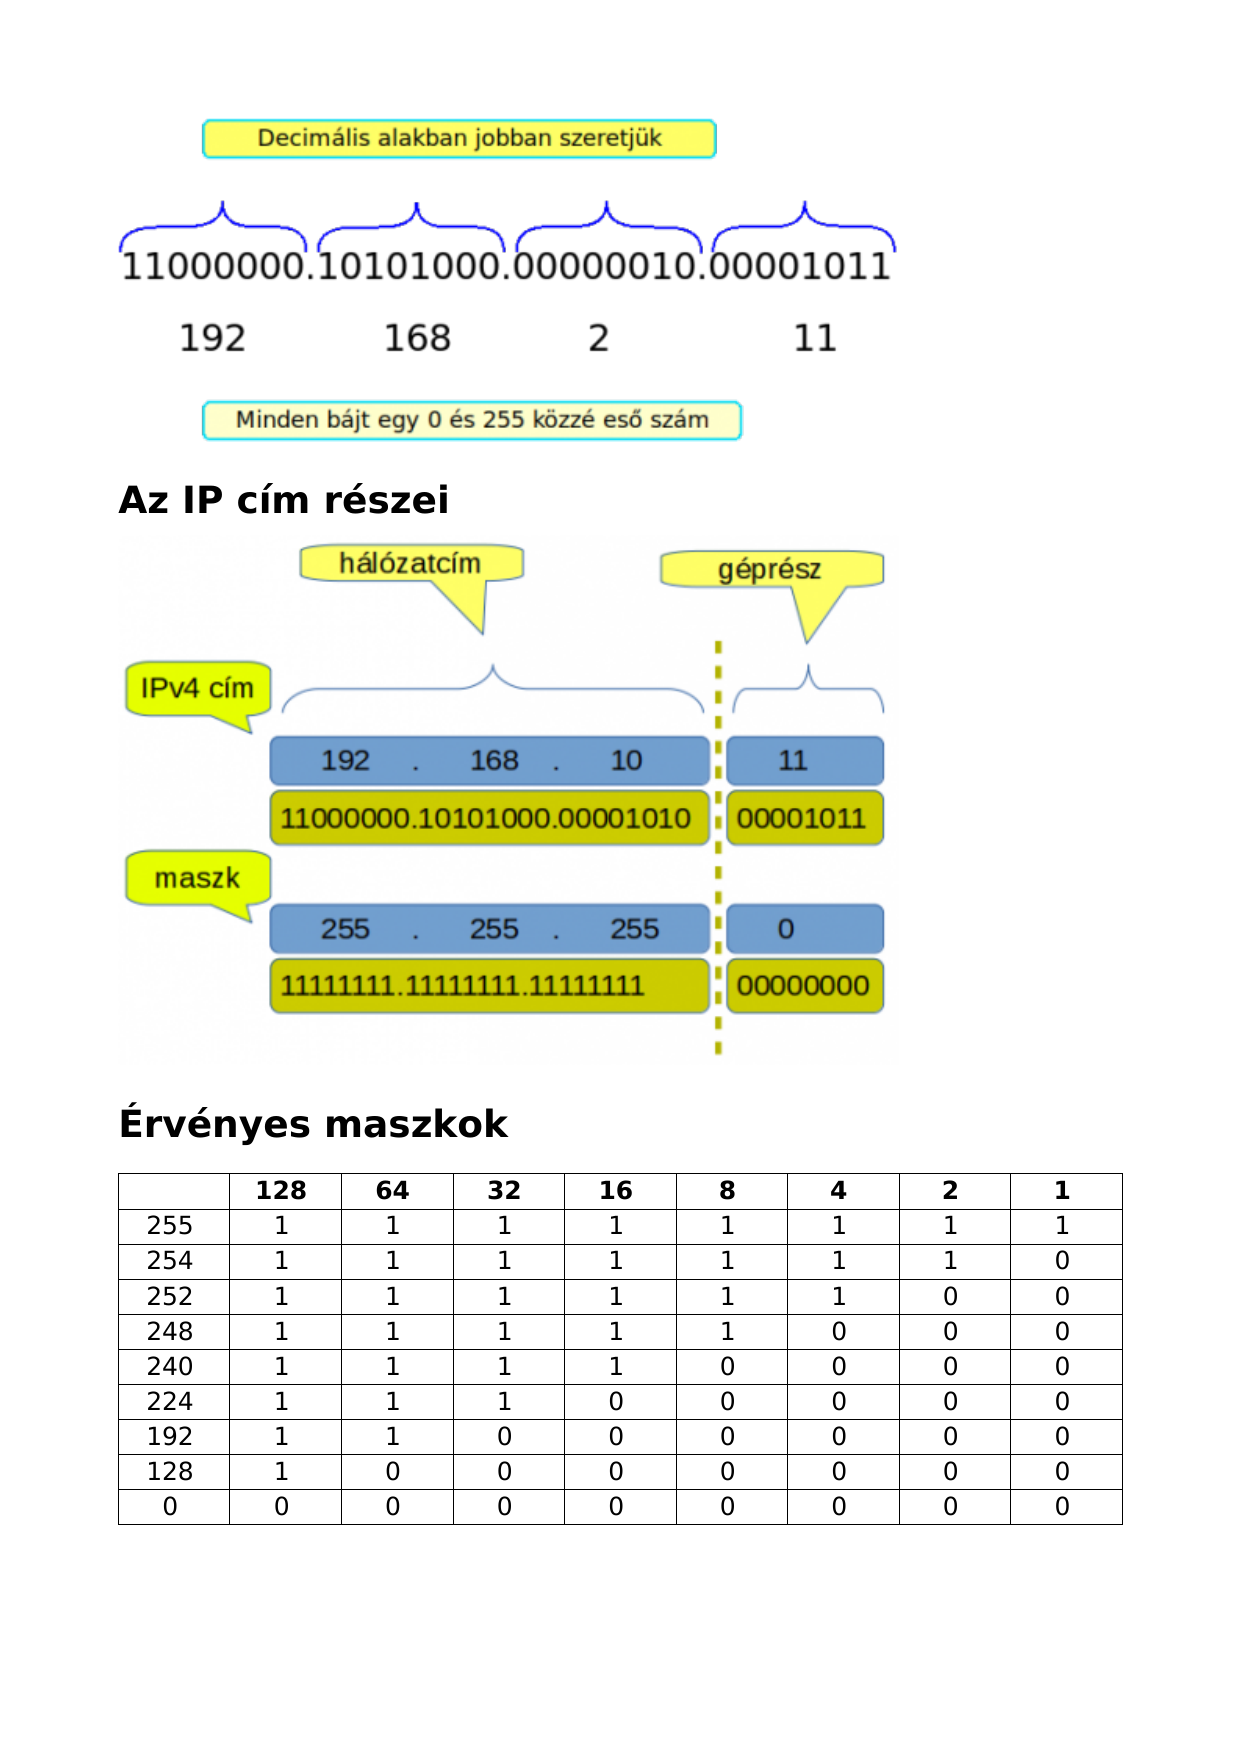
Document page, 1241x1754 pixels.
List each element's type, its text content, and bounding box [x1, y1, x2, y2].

table_cell 0 [788, 1385, 899, 1419]
table_cell 1 [565, 1315, 676, 1349]
table_cell 0 [565, 1385, 676, 1419]
table_cell 1 [565, 1245, 676, 1279]
subtitle Az IP cím részei [118, 479, 1122, 523]
table_cell 1 [230, 1210, 341, 1243]
table_cell 0 [788, 1490, 899, 1524]
table_header 64 [342, 1174, 453, 1208]
table_cell 1 [342, 1280, 453, 1314]
table_cell 1 [788, 1280, 899, 1314]
table_cell 128 [119, 1455, 229, 1489]
table_cell 0 [788, 1350, 899, 1384]
table_cell 0 [1011, 1490, 1122, 1524]
table_cell 0 [900, 1350, 1010, 1384]
table_cell 0 [900, 1455, 1010, 1489]
table_cell 1 [454, 1210, 564, 1243]
table_cell 255 [119, 1210, 229, 1243]
table_cell 1 [230, 1315, 341, 1349]
table_cell 0 [677, 1420, 787, 1454]
picture [118, 118, 900, 442]
table_header 16 [565, 1174, 676, 1208]
table_cell 1 [230, 1350, 341, 1384]
table_cell 0 [900, 1420, 1010, 1454]
table_cell 0 [900, 1385, 1010, 1419]
table_cell 1 [342, 1245, 453, 1279]
table_cell 1 [342, 1385, 453, 1419]
table_cell 0 [1011, 1385, 1122, 1419]
table_cell 1 [454, 1315, 564, 1349]
table_cell 0 [677, 1385, 787, 1419]
table_cell 0 [565, 1420, 676, 1454]
table_header 2 [900, 1174, 1010, 1208]
table_cell 0 [1011, 1315, 1122, 1349]
table_header 8 [677, 1174, 787, 1208]
table_cell 1 [454, 1280, 564, 1314]
table_header 128 [230, 1174, 341, 1208]
table_cell 252 [119, 1280, 229, 1314]
table_cell 0 [565, 1455, 676, 1489]
table_cell 0 [900, 1280, 1010, 1314]
table_cell 1 [454, 1385, 564, 1419]
table_cell 0 [454, 1455, 564, 1489]
table_header [119, 1174, 229, 1208]
table_cell 1 [342, 1350, 453, 1384]
table_cell 248 [119, 1315, 229, 1349]
table_cell 0 [230, 1490, 341, 1524]
table_header 4 [788, 1174, 899, 1208]
table_cell 0 [1011, 1455, 1122, 1489]
table_header 1 [1011, 1174, 1122, 1208]
table_cell 0 [454, 1490, 564, 1524]
table_cell 0 [900, 1315, 1010, 1349]
table_cell 1 [565, 1280, 676, 1314]
table_cell 0 [677, 1350, 787, 1384]
table_cell 1 [230, 1420, 341, 1454]
table_cell 1 [342, 1315, 453, 1349]
table_cell 1 [677, 1245, 787, 1279]
table_cell 1 [900, 1245, 1010, 1279]
table_cell 0 [342, 1490, 453, 1524]
table_header 32 [454, 1174, 564, 1208]
table_cell 0 [1011, 1245, 1122, 1279]
table_cell 254 [119, 1245, 229, 1279]
table_cell 0 [677, 1490, 787, 1524]
table_cell 1 [230, 1280, 341, 1314]
table_cell 0 [788, 1455, 899, 1489]
table_cell 0 [1011, 1350, 1122, 1384]
table_cell 0 [677, 1455, 787, 1489]
table_cell 1 [788, 1245, 899, 1279]
table_cell 240 [119, 1350, 229, 1384]
table_cell 0 [119, 1490, 229, 1524]
table_cell 0 [342, 1455, 453, 1489]
subtitle Érvényes maszkok [118, 1102, 1122, 1146]
picture [118, 535, 900, 1065]
table_cell 1 [230, 1245, 341, 1279]
table_cell 0 [1011, 1420, 1122, 1454]
table_cell 1 [230, 1455, 341, 1489]
table_cell 0 [900, 1490, 1010, 1524]
table_cell 1 [230, 1385, 341, 1419]
table_cell 224 [119, 1385, 229, 1419]
table_cell 1 [454, 1245, 564, 1279]
table_cell 1 [788, 1210, 899, 1243]
table_cell 0 [788, 1315, 899, 1349]
table_cell 1 [454, 1350, 564, 1384]
table_cell 1 [677, 1280, 787, 1314]
table_cell 192 [119, 1420, 229, 1454]
table_cell 1 [565, 1210, 676, 1243]
table_cell 1 [900, 1210, 1010, 1243]
table_cell 1 [677, 1315, 787, 1349]
table_cell 0 [454, 1420, 564, 1454]
table_cell 1 [342, 1210, 453, 1243]
table_cell 1 [677, 1210, 787, 1243]
table_cell 1 [342, 1420, 453, 1454]
table_cell 0 [565, 1490, 676, 1524]
table_cell 1 [1011, 1210, 1122, 1243]
table_cell 1 [565, 1350, 676, 1384]
table_cell 0 [788, 1420, 899, 1454]
table_cell 0 [1011, 1280, 1122, 1314]
